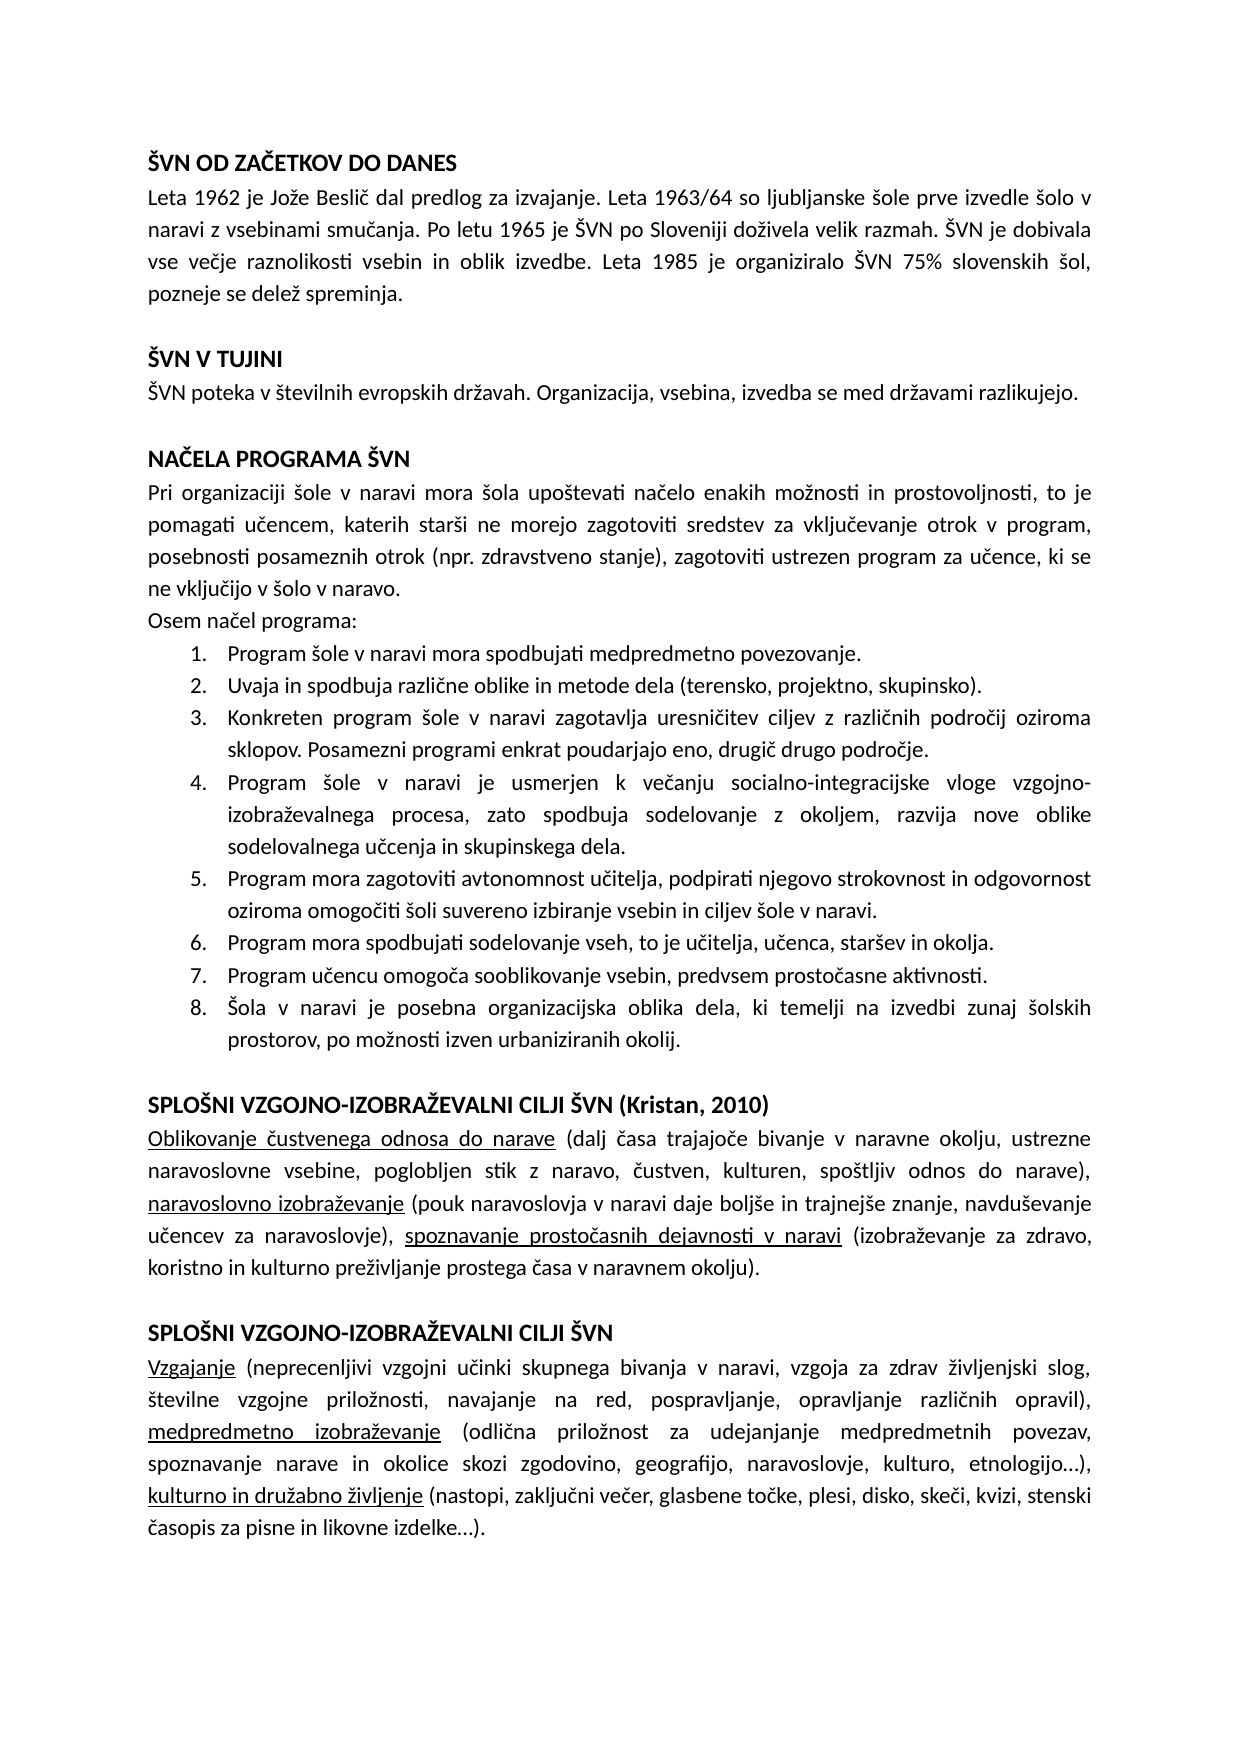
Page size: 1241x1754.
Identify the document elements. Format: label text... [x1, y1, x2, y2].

text ŠVN OD ZAČETKOV DO DANES [148, 148, 1093, 178]
list Program šole v naravi mora spodbujati medpredmetno povezovanje. [190, 639, 1093, 667]
list Konkreten program šole v naravi zagotavlja uresničitev ciljev z različnih področij oziroma sklopov. Posamezni programi enkrat poudarjajo eno, drugič drugo področje. [190, 703, 1093, 763]
list Šola v naravi je posebna organizacijska oblika dela, ki temelji na izvedbi zunaj šolskih prostorov, po možnosti izven urbaniziranih okolij. [190, 993, 1093, 1053]
text SPLOŠNI VZGOJNO-IZOBRAŽEVALNI CILJI ŠVN (Kristan, 2010) [148, 1089, 1093, 1120]
list Program mora zagotoviti avtonomnost učitelja, podpirati njegovo strokovnost in odgovornost oziroma omogočiti šoli suvereno izbiranje vsebin in ciljev šole v naravi. [190, 864, 1093, 924]
list Program mora spodbujati sodelovanje vseh, to je učitelja, učenca, staršev in okolja. [190, 928, 1093, 957]
text ŠVN poteka v številnih evropskih državah. Organizacija, vsebina, izvedba se med državami razlikujejo. [148, 378, 1093, 407]
text Osem načel programa: [148, 607, 1093, 635]
text Vzgajanje (neprecenljivi vzgojni učinki skupnega bivanja v naravi, vzgoja za zdrav življenjski slog, številne vzgojne priložnosti, navajanje na red, pospravljanje, opravljanje različnih opravil), medpredmetno izobraževanje (odlična priložnost za udejanjanje medpredmetnih povezav, spoznavanje narave in okolice skozi zgodovino, geografijo, naravoslovje, kulturo, etnologijo…), kulturno in družabno življenje (nastopi, zaključni večer, glasbene točke, plesi, disko, skeči, kvizi, stenski časopis za pisne in likovne izdelke…). [148, 1353, 1093, 1542]
text Oblikovanje čustvenega odnosa do narave (dalj časa trajajoče bivanje v naravne okolju, ustrezne naravoslovne vsebine, poglobljen stik z naravo, čustven, kulturen, spoštljiv odnos do narave), naravoslovno izobraževanje (pouk naravoslovja v naravi daje boljše in trajnejše znanje, navduševanje učencev za naravoslovje), spoznavanje prostočasnih dejavnosti v naravi (izobraževanje za zdravo, koristno in kulturno preživljanje prostega časa v naravnem okolju). [148, 1124, 1093, 1281]
text Pri organizaciji šole v naravi mora šola upoštevati načelo enakih možnosti in prostovoljnosti, to je pomagati učencem, katerih starši ne morejo zagotoviti sredstev za vključevanje otrok v program, posebnosti posameznih otrok (npr. zdravstveno stanje), zagotoviti ustrezen program za učence, ki se ne vključijo v šolo v naravo. [148, 478, 1093, 602]
list Uvaja in spodbuja različne oblike in metode dela (terensko, projektno, skupinsko). [190, 671, 1093, 699]
text SPLOŠNI VZGOJNO-IZOBRAŽEVALNI CILJI ŠVN [148, 1318, 1093, 1348]
text ŠVN V TUJINI [148, 343, 1093, 374]
text NAČELA PROGRAMA ŠVN [148, 443, 1093, 473]
text Leta 1962 je Jože Beslič dal predlog za izvajanje. Leta 1963/64 so ljubljanske šole prve izvedle šolo v naravi z vsebinami smučanja. Po letu 1965 je ŠVN po Sloveniji doživela velik razmah. ŠVN je dobivala vse večje raznolikosti vsebin in oblik izvedbe. Leta 1985 je organiziralo ŠVN 75% slovenskih šol, pozneje se delež spreminja. [148, 183, 1093, 307]
list Program učencu omogoča sooblikovanje vsebin, predvsem prostočasne aktivnosti. [190, 961, 1093, 989]
list Program šole v naravi je usmerjen k večanju socialno-integracijske vloge vzgojno-izobraževalnega procesa, zato spodbuja sodelovanje z okoljem, razvija nove oblike sodelovalnega učcenja in skupinskega dela. [190, 768, 1093, 860]
